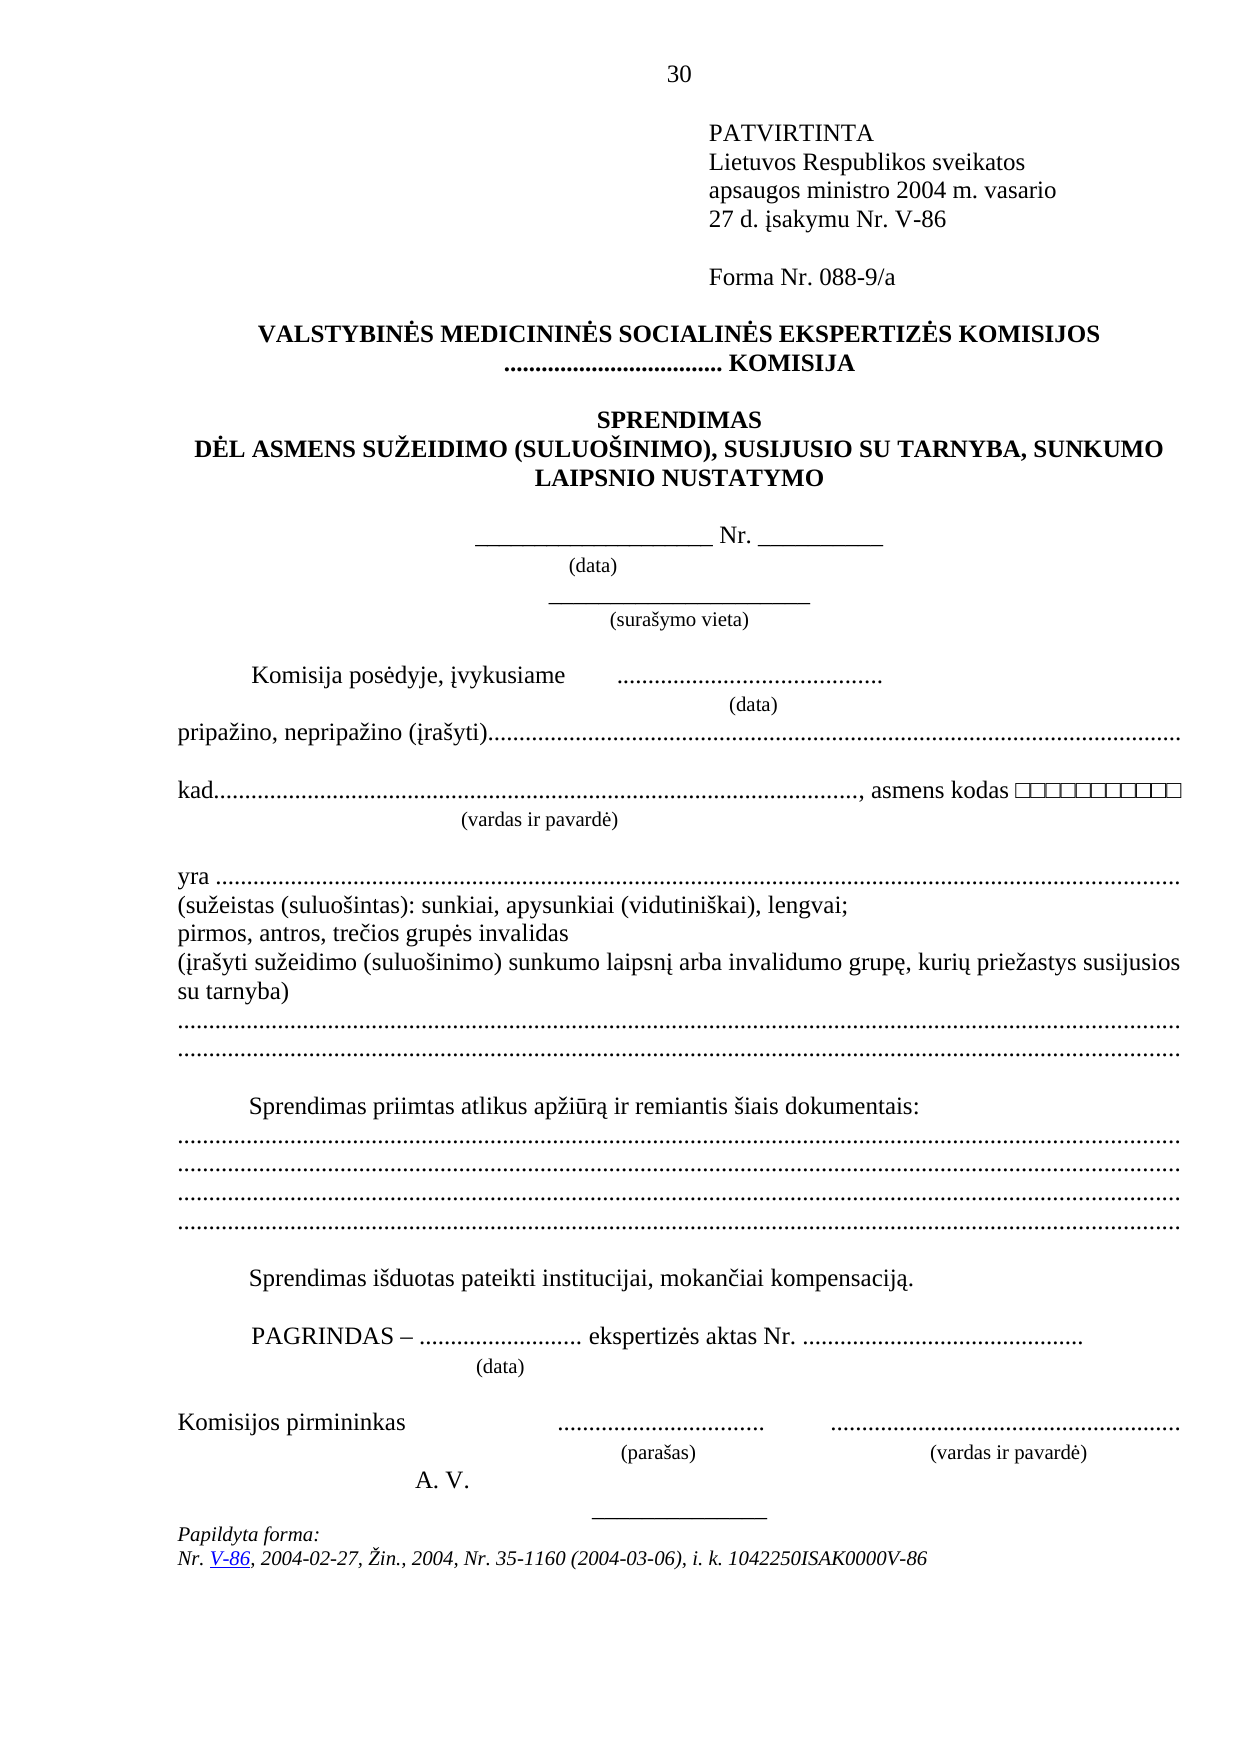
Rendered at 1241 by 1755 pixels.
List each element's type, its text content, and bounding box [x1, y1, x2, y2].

text (surašymo vieta) [177, 607, 1181, 631]
text Lietuvos Respublikos sveikatos [177, 147, 1181, 176]
text kad , asmens kodas □□□□□□□□□□□ [177, 775, 1181, 803]
text SPRENDIMAS [177, 406, 1181, 434]
text (parašas) (vardas ir pavardė) [177, 1436, 1181, 1465]
text (data) [177, 1350, 1181, 1378]
text ______________ [177, 1493, 1181, 1522]
text yra [177, 861, 1181, 890]
text VALSTYBINĖS MEDICININĖS SOCIALINĖS EKSPERTIZĖS KOMISIJOS [177, 319, 1181, 348]
text pripažino, nepripažino (įrašyti) [177, 717, 1181, 746]
text Komisija posėdyje, įvykusiame . [177, 660, 1181, 688]
text Papildyta forma: [177, 1522, 1181, 1546]
text Forma Nr. 088-9/a [177, 262, 1181, 291]
text Komisijos pirmininkas [177, 1407, 1181, 1436]
text apsaugos ministro 2004 m. vasario [177, 176, 1181, 204]
text Nr. __________ [177, 521, 1181, 549]
text 27 d. įsakymu Nr. V-86 [177, 204, 1181, 233]
text (data) [177, 688, 1181, 717]
text DĖL ASMENS SUŽEIDIMO (SULUOŠINIMO), SUSIJUSIO SU TARNYBA, SUNKUMO LAIPSNIO NUSTATYMO [177, 434, 1181, 492]
text Sprendimas priimtas atlikus apžiūrą ir remiantis šiais dokumentais: [177, 1091, 1181, 1120]
text A. V. [177, 1465, 1181, 1493]
text Nr. V-86, 2004-02-27, Žin., 2004, Nr. 35-1160 (2004-03-06), i. k. 1042250ISAK0000V-86 [177, 1546, 1181, 1570]
text ................................... KOMISIJA [177, 348, 1181, 377]
text (įrašyti sužeidimo (suluošinimo) sunkumo laipsnį arba invalidumo grupę, kurių priežastys susijusios su tarnyba) [177, 947, 1181, 1005]
text Sprendimas išduotas pateikti institucijai, mokančiai kompensaciją. [177, 1263, 1181, 1292]
text PATVIRTINTA [709, 118, 1181, 147]
text pirmos, antros, trečios grupės invalidas [177, 918, 1181, 947]
text (data) [177, 549, 1181, 578]
text PAGRINDAS – ekspertizės aktas Nr. [177, 1321, 1181, 1350]
text (vardas ir pavardė) [177, 803, 1181, 832]
text (sužeistas (suluošintas): sunkiai, apysunkiai (vidutiniškai), lengvai; [177, 890, 1181, 918]
